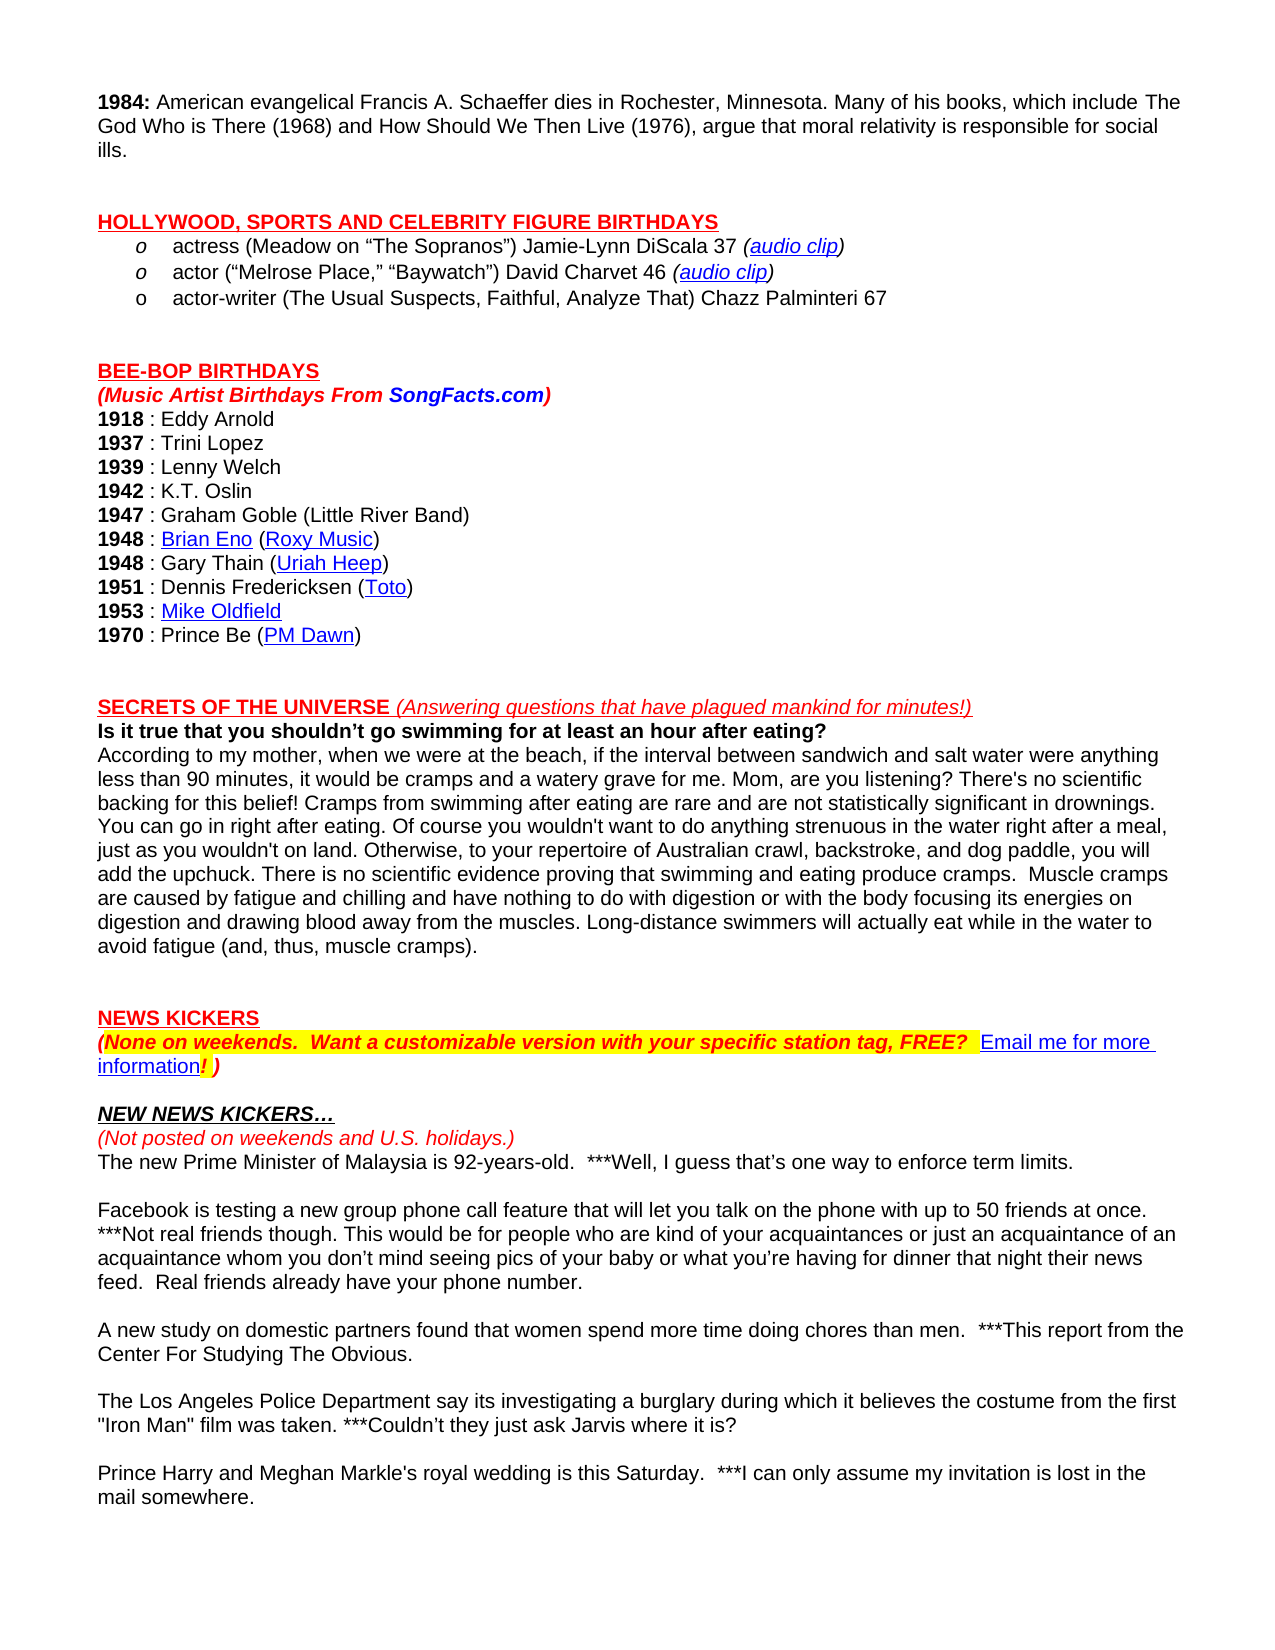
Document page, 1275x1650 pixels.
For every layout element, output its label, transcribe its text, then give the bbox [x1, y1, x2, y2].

text 1948 : Gary Thain (Uriah Heep) [97, 551, 1185, 575]
text Prince Harry and Meghan Markle's royal wedding is this Saturday. ***I can only assume my invitation is lost in the mail somewhere. [97, 1461, 1185, 1509]
text 1937 : Trini Lopez [97, 431, 1185, 455]
text SECRETS OF THE UNIVERSE (Answering questions that have plagued mankind for minutes!) [97, 694, 1185, 718]
text NEWS KICKERS [97, 1006, 1185, 1030]
text NEW NEWS KICKERS… [97, 1102, 1185, 1126]
text 1942 : K.T. Oslin [97, 479, 1185, 503]
text 1947 : Graham Goble (Little River Band) [97, 503, 1185, 527]
list actress (Meadow on “The Sopranos”) Jamie-Lynn DiScala 37 (audio clip) [135, 234, 1185, 259]
text A new study on domestic partners found that women spend more time doing chores than men. ***This report from the Center For Studying The Obvious. [97, 1317, 1185, 1365]
text 1948 : Brian Eno (Roxy Music) [97, 527, 1185, 551]
text (None on weekends. Want a customizable version with your specific station tag, FREE? Email me for more information! ) [97, 1030, 1185, 1078]
text 1918 : Eddy Arnold [97, 407, 1185, 431]
text The new Prime Minister of Malaysia is 92-years-old. ***Well, I guess that’s one way to enforce term limits. [97, 1150, 1185, 1174]
text Is it true that you shouldn’t go swimming for at least an hour after eating? [97, 718, 1185, 742]
text (Music Artist Birthdays From SongFacts.com) [97, 383, 1185, 407]
text BEE-BOP BIRTHDAYS [97, 359, 1185, 383]
text Facebook is testing a new group phone call feature that will let you talk on the phone with up to 50 friends at once. ***Not real friends though. This would be for people who are kind of your acquaintances or just an acquaintance of an acquaintance whom you don’t mind seeing pics of your baby or what you’re having for dinner that night their news feed. Real friends already have your phone number. [97, 1198, 1185, 1293]
text 1984: American evangelical Francis A. Schaeffer dies in Rochester, Minnesota. Many of his books, which include The God Who is There (1968) and How Should We Then Live (1976), argue that moral relativity is responsible for social ills. [97, 90, 1185, 162]
list actor-writer (The Usual Suspects, Faithful, Analyze That) Chazz Palminteri 67 [135, 285, 1185, 311]
text According to my mother, when we were at the beach, if the interval between sandwich and salt water were anything less than 90 minutes, it would be cramps and a watery grave for me. Mom, are you listening? There's no scientific backing for this belief! Cramps from swimming after eating are rare and are not statistically significant in drownings. You can go in right after eating. Of course you wouldn't want to do anything strenuous in the water right after a meal, just as you wouldn't on land. Otherwise, to your repertoire of Australian crawl, backstroke, and dog paddle, you will add the upchuck. There is no scientific evidence proving that swimming and eating produce cramps. Muscle cramps are caused by fatigue and chilling and have nothing to do with digestion or with the body focusing its energies on digestion and drawing blood away from the muscles. Long-distance swimmers will actually eat while in the water to avoid fatigue (and, thus, muscle cramps). [97, 742, 1185, 958]
text 1951 : Dennis Fredericksen (Toto) [97, 575, 1185, 599]
text The Los Angeles Police Department say its investigating a burglary during which it believes the costume from the first "Iron Man" film was taken. ***Couldn’t they just ask Jarvis where it is? [97, 1389, 1185, 1437]
text 1953 : Mike Oldfield [97, 599, 1185, 623]
text 1970 : Prince Be (PM Dawn) [97, 623, 1185, 647]
text HOLLYWOOD, SPORTS AND CELEBRITY FIGURE BIRTHDAYS [97, 210, 1185, 234]
text 1939 : Lenny Welch [97, 455, 1185, 479]
subtitle (Not posted on weekends and U.S. holidays.) [97, 1126, 1185, 1150]
list actor (“Melrose Place,” “Baywatch”) David Charvet 46 (audio clip) [135, 259, 1185, 285]
